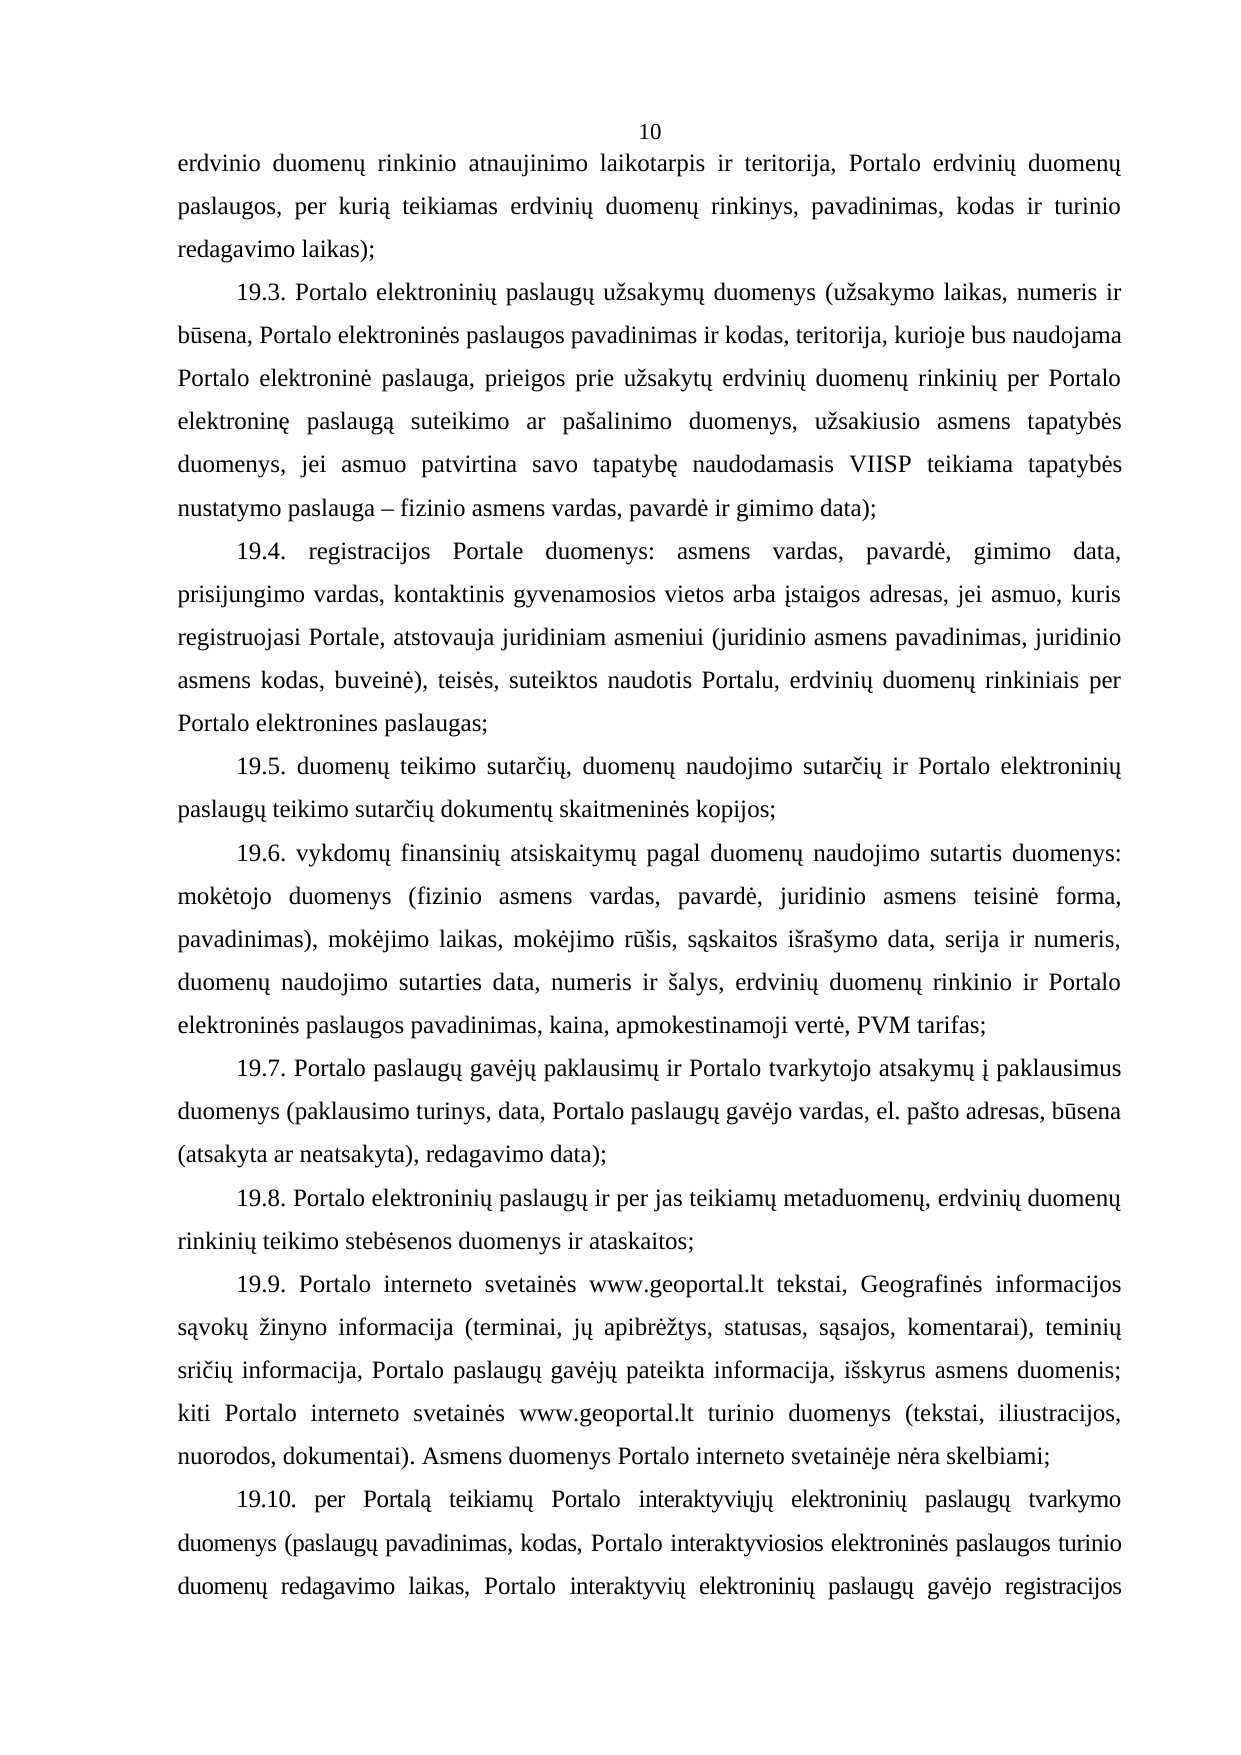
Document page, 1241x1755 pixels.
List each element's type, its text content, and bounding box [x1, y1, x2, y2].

text erdvinio duomenų rinkinio atnaujinimo laikotarpis ir teritorija, Portalo erdvinių duomenų paslaugos, per kurią teikiamas erdvinių duomenų rinkinys, pavadinimas, kodas ir turinio redagavimo laikas); [177, 148, 1122, 263]
text 19.8. Portalo elektroninių paslaugų ir per jas teikiamų metaduomenų, erdvinių duomenų rinkinių teikimo stebėsenos duomenys ir ataskaitos; [177, 1183, 1122, 1254]
text 19.10. per Portalą teikiamų Portalo interaktyviųjų elektroninių paslaugų tvarkymo duomenys (paslaugų pavadinimas, kodas, Portalo interaktyviosios elektroninės paslaugos turinio duomenų redagavimo laikas, Portalo interaktyvių elektroninių paslaugų gavėjo registracijos [177, 1484, 1122, 1599]
text 19.9. Portalo interneto svetainės www.geoportal.lt tekstai, Geografinės informacijos sąvokų žinyno informacija (terminai, jų apibrėžtys, statusas, sąsajos, komentarai), teminių sričių informacija, Portalo paslaugų gavėjų pateikta informacija, išskyrus asmens duomenis; kiti Portalo interneto svetainės www.geoportal.lt turinio duomenys (tekstai, iliustracijos, nuorodos, dokumentai). Asmens duomenys Portalo interneto svetainėje nėra skelbiami; [177, 1269, 1122, 1470]
text 19.6. vykdomų finansinių atsiskaitymų pagal duomenų naudojimo sutartis duomenys: mokėtojo duomenys (fizinio asmens vardas, pavardė, juridinio asmens teisinė forma, pavadinimas), mokėjimo laikas, mokėjimo rūšis, sąskaitos išrašymo data, serija ir numeris, duomenų naudojimo sutarties data, numeris ir šalys, erdvinių duomenų rinkinio ir Portalo elektroninės paslaugos pavadinimas, kaina, apmokestinamoji vertė, PVM tarifas; [177, 838, 1122, 1039]
text 19.3. Portalo elektroninių paslaugų užsakymų duomenys (užsakymo laikas, numeris ir būsena, Portalo elektroninės paslaugos pavadinimas ir kodas, teritorija, kurioje bus naudojama Portalo elektroninė paslauga, prieigos prie užsakytų erdvinių duomenų rinkinių per Portalo elektroninę paslaugą suteikimo ar pašalinimo duomenys, užsakiusio asmens tapatybės duomenys, jei asmuo patvirtina savo tapatybę naudodamasis VIISP teikiama tapatybės nustatymo paslauga – fizinio asmens vardas, pavardė ir gimimo data); [177, 277, 1122, 521]
text 19.7. Portalo paslaugų gavėjų paklausimų ir Portalo tvarkytojo atsakymų į paklausimus duomenys (paklausimo turinys, data, Portalo paslaugų gavėjo vardas, el. pašto adresas, būsena (atsakyta ar neatsakyta), redagavimo data); [177, 1053, 1122, 1168]
text 19.4. registracijos Portale duomenys: asmens vardas, pavardė, gimimo data, prisijungimo vardas, kontaktinis gyvenamosios vietos arba įstaigos adresas, jei asmuo, kuris registruojasi Portale, atstovauja juridiniam asmeniui (juridinio asmens pavadinimas, juridinio asmens kodas, buveinė), teisės, suteiktos naudotis Portalu, erdvinių duomenų rinkiniais per Portalo elektronines paslaugas; [177, 536, 1122, 737]
text 19.5. duomenų teikimo sutarčių, duomenų naudojimo sutarčių ir Portalo elektroninių paslaugų teikimo sutarčių dokumentų skaitmeninės kopijos; [177, 751, 1122, 823]
